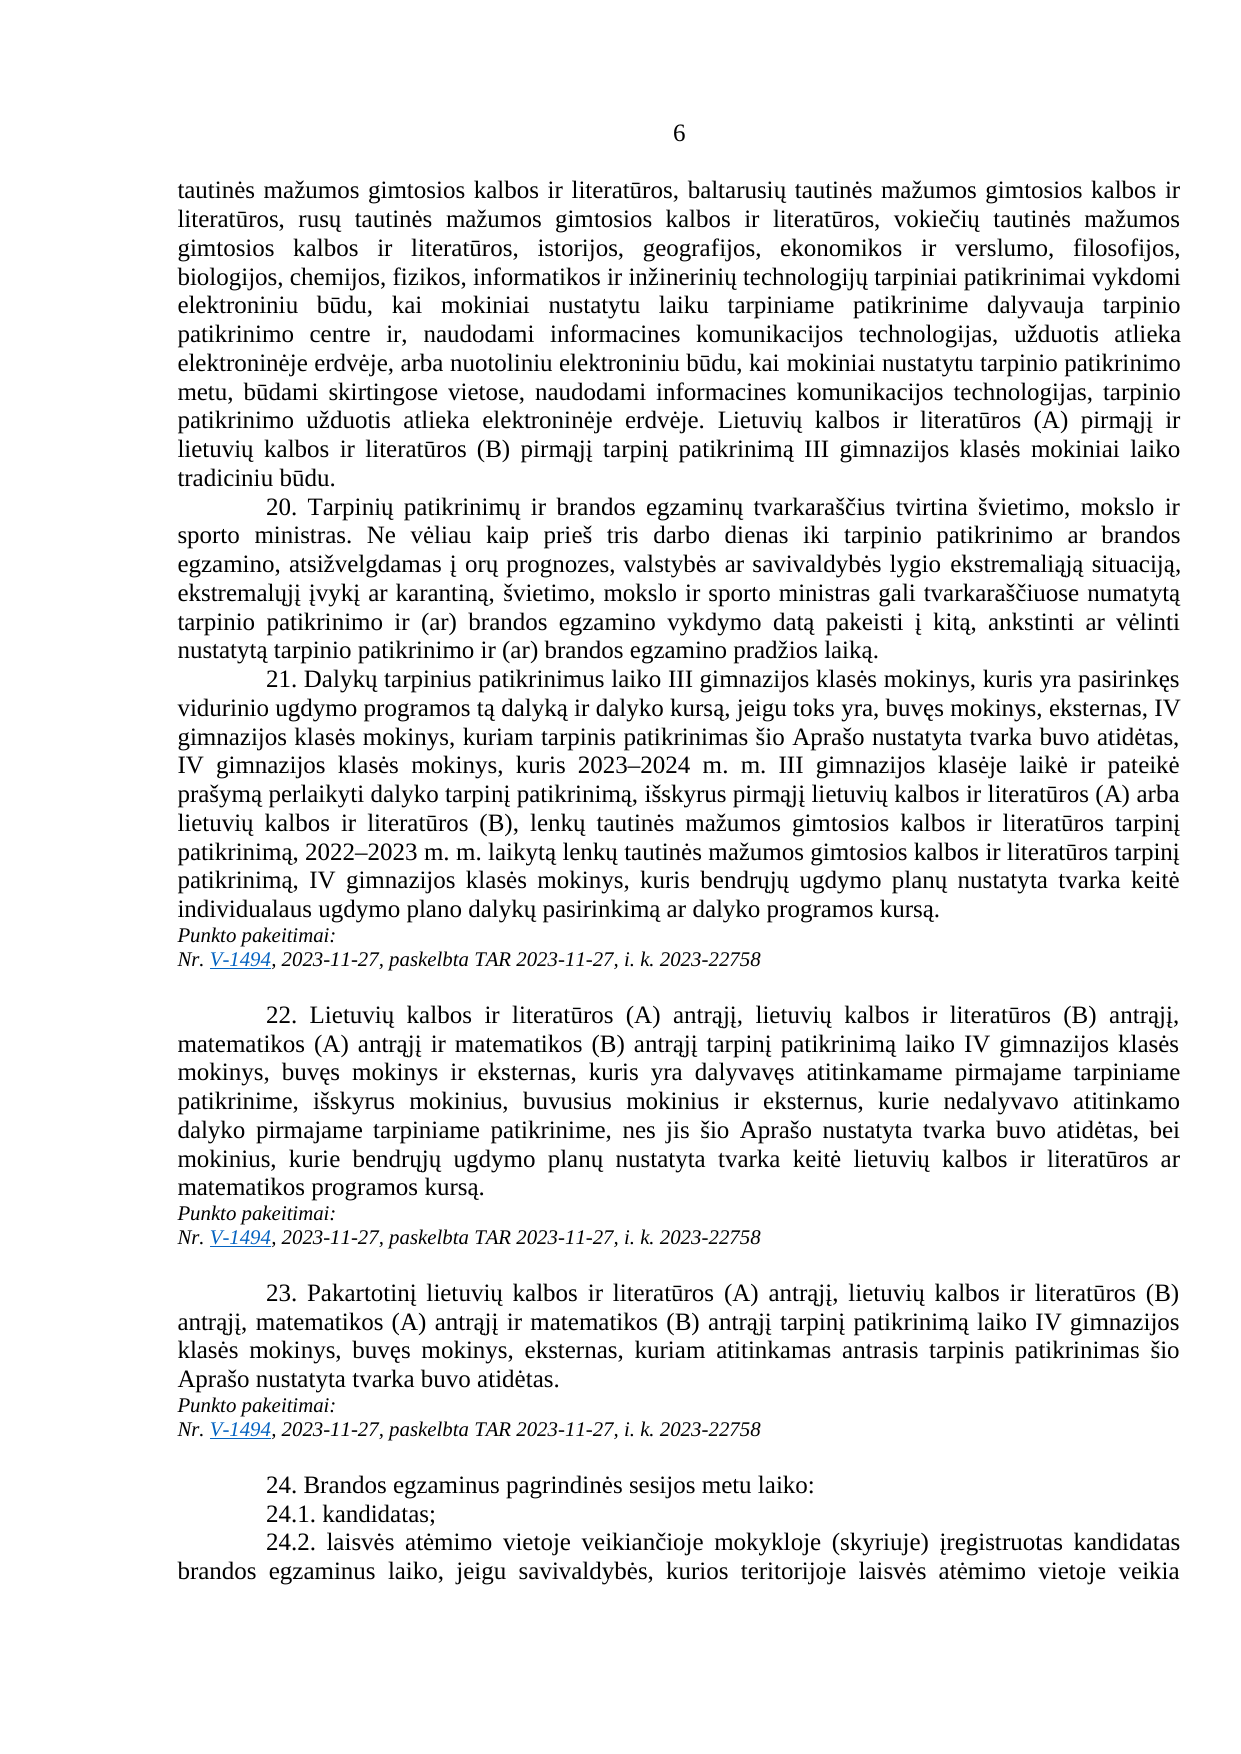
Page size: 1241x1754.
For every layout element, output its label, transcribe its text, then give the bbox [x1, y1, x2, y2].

text Nr. V-1494, 2023-11-27, paskelbta TAR 2023-11-27, i. k. 2023-22758 [177, 947, 1181, 971]
text 21. Dalykų tarpinius patikrinimus laiko III gimnazijos klasės mokinys, kuris yra pasirinkęs vidurinio ugdymo programos tą dalyką ir dalyko kursą, jeigu toks yra, buvęs mokinys, eksternas, IV gimnazijos klasės mokinys, kuriam tarpinis patikrinimas šio Aprašo nustatyta tvarka buvo atidėtas, IV gimnazijos klasės mokinys, kuris 2023–2024 m. m. III gimnazijos klasėje laikė ir pateikė prašymą perlaikyti dalyko tarpinį patikrinimą, išskyrus pirmąjį lietuvių kalbos ir literatūros (A) arba lietuvių kalbos ir literatūros (B), lenkų tautinės mažumos gimtosios kalbos ir literatūros tarpinį patikrinimą, 2022–2023 m. m. laikytą lenkų tautinės mažumos gimtosios kalbos ir literatūros tarpinį patikrinimą, IV gimnazijos klasės mokinys, kuris bendrųjų ugdymo planų nustatyta tvarka keitė individualaus ugdymo plano dalykų pasirinkimą ar dalyko programos kursą. [177, 664, 1181, 923]
text Punkto pakeitimai: [177, 923, 1181, 947]
text Punkto pakeitimai: [177, 1393, 1181, 1417]
text Punkto pakeitimai: [177, 1201, 1181, 1225]
text 23. Pakartotinį lietuvių kalbos ir literatūros (A) antrąjį, lietuvių kalbos ir literatūros (B) antrąjį, matematikos (A) antrąjį ir matematikos (B) antrąjį tarpinį patikrinimą laiko IV gimnazijos klasės mokinys, buvęs mokinys, eksternas, kuriam atitinkamas antrasis tarpinis patikrinimas šio Aprašo nustatyta tvarka buvo atidėtas. [177, 1278, 1181, 1393]
text Nr. V-1494, 2023-11-27, paskelbta TAR 2023-11-27, i. k. 2023-22758 [177, 1225, 1181, 1249]
text 20. Tarpinių patikrinimų ir brandos egzaminų tvarkaraščius tvirtina švietimo, mokslo ir sporto ministras. Ne vėliau kaip prieš tris darbo dienas iki tarpinio patikrinimo ar brandos egzamino, atsižvelgdamas į orų prognozes, valstybės ar savivaldybės lygio ekstremaliąją situaciją, ekstremalųjį įvykį ar karantiną, švietimo, mokslo ir sporto ministras gali tvarkaraščiuose numatytą tarpinio patikrinimo ir (ar) brandos egzamino vykdymo datą pakeisti į kitą, ankstinti ar vėlinti nustatytą tarpinio patikrinimo ir (ar) brandos egzamino pradžios laiką. [177, 492, 1181, 664]
text tautinės mažumos gimtosios kalbos ir literatūros, baltarusių tautinės mažumos gimtosios kalbos ir literatūros, rusų tautinės mažumos gimtosios kalbos ir literatūros, vokiečių tautinės mažumos gimtosios kalbos ir literatūros, istorijos, geografijos, ekonomikos ir verslumo, filosofijos, biologijos, chemijos, fizikos, informatikos ir inžinerinių technologijų tarpiniai patikrinimai vykdomi elektroniniu būdu, kai mokiniai nustatytu laiku tarpiniame patikrinime dalyvauja tarpinio patikrinimo centre ir, naudodami informacines komunikacijos technologijas, užduotis atlieka elektroninėje erdvėje, arba nuotoliniu elektroniniu būdu, kai mokiniai nustatytu tarpinio patikrinimo metu, būdami skirtingose vietose, naudodami informacines komunikacijos technologijas, tarpinio patikrinimo užduotis atlieka elektroninėje erdvėje. Lietuvių kalbos ir literatūros (A) pirmąjį ir lietuvių kalbos ir literatūros (B) pirmąjį tarpinį patikrinimą III gimnazijos klasės mokiniai laiko tradiciniu būdu. [177, 176, 1181, 492]
text 24.2. laisvės atėmimo vietoje veikiančioje mokykloje (skyriuje) įregistruotas kandidatas brandos egzaminus laiko, jeigu savivaldybės, kurios teritorijoje laisvės atėmimo vietoje veikia [177, 1527, 1181, 1585]
text 24.1. kandidatas; [177, 1499, 1181, 1527]
text 24. Brandos egzaminus pagrindinės sesijos metu laiko: [177, 1470, 1181, 1499]
text Nr. V-1494, 2023-11-27, paskelbta TAR 2023-11-27, i. k. 2023-22758 [177, 1417, 1181, 1441]
text 22. Lietuvių kalbos ir literatūros (A) antrąjį, lietuvių kalbos ir literatūros (B) antrąjį, matematikos (A) antrąjį ir matematikos (B) antrąjį tarpinį patikrinimą laiko IV gimnazijos klasės mokinys, buvęs mokinys ir eksternas, kuris yra dalyvavęs atitinkamame pirmajame tarpiniame patikrinime, išskyrus mokinius, buvusius mokinius ir eksternus, kurie nedalyvavo atitinkamo dalyko pirmajame tarpiniame patikrinime, nes jis šio Aprašo nustatyta tvarka buvo atidėtas, bei mokinius, kurie bendrųjų ugdymo planų nustatyta tvarka keitė lietuvių kalbos ir literatūros ar matematikos programos kursą. [177, 1000, 1181, 1201]
